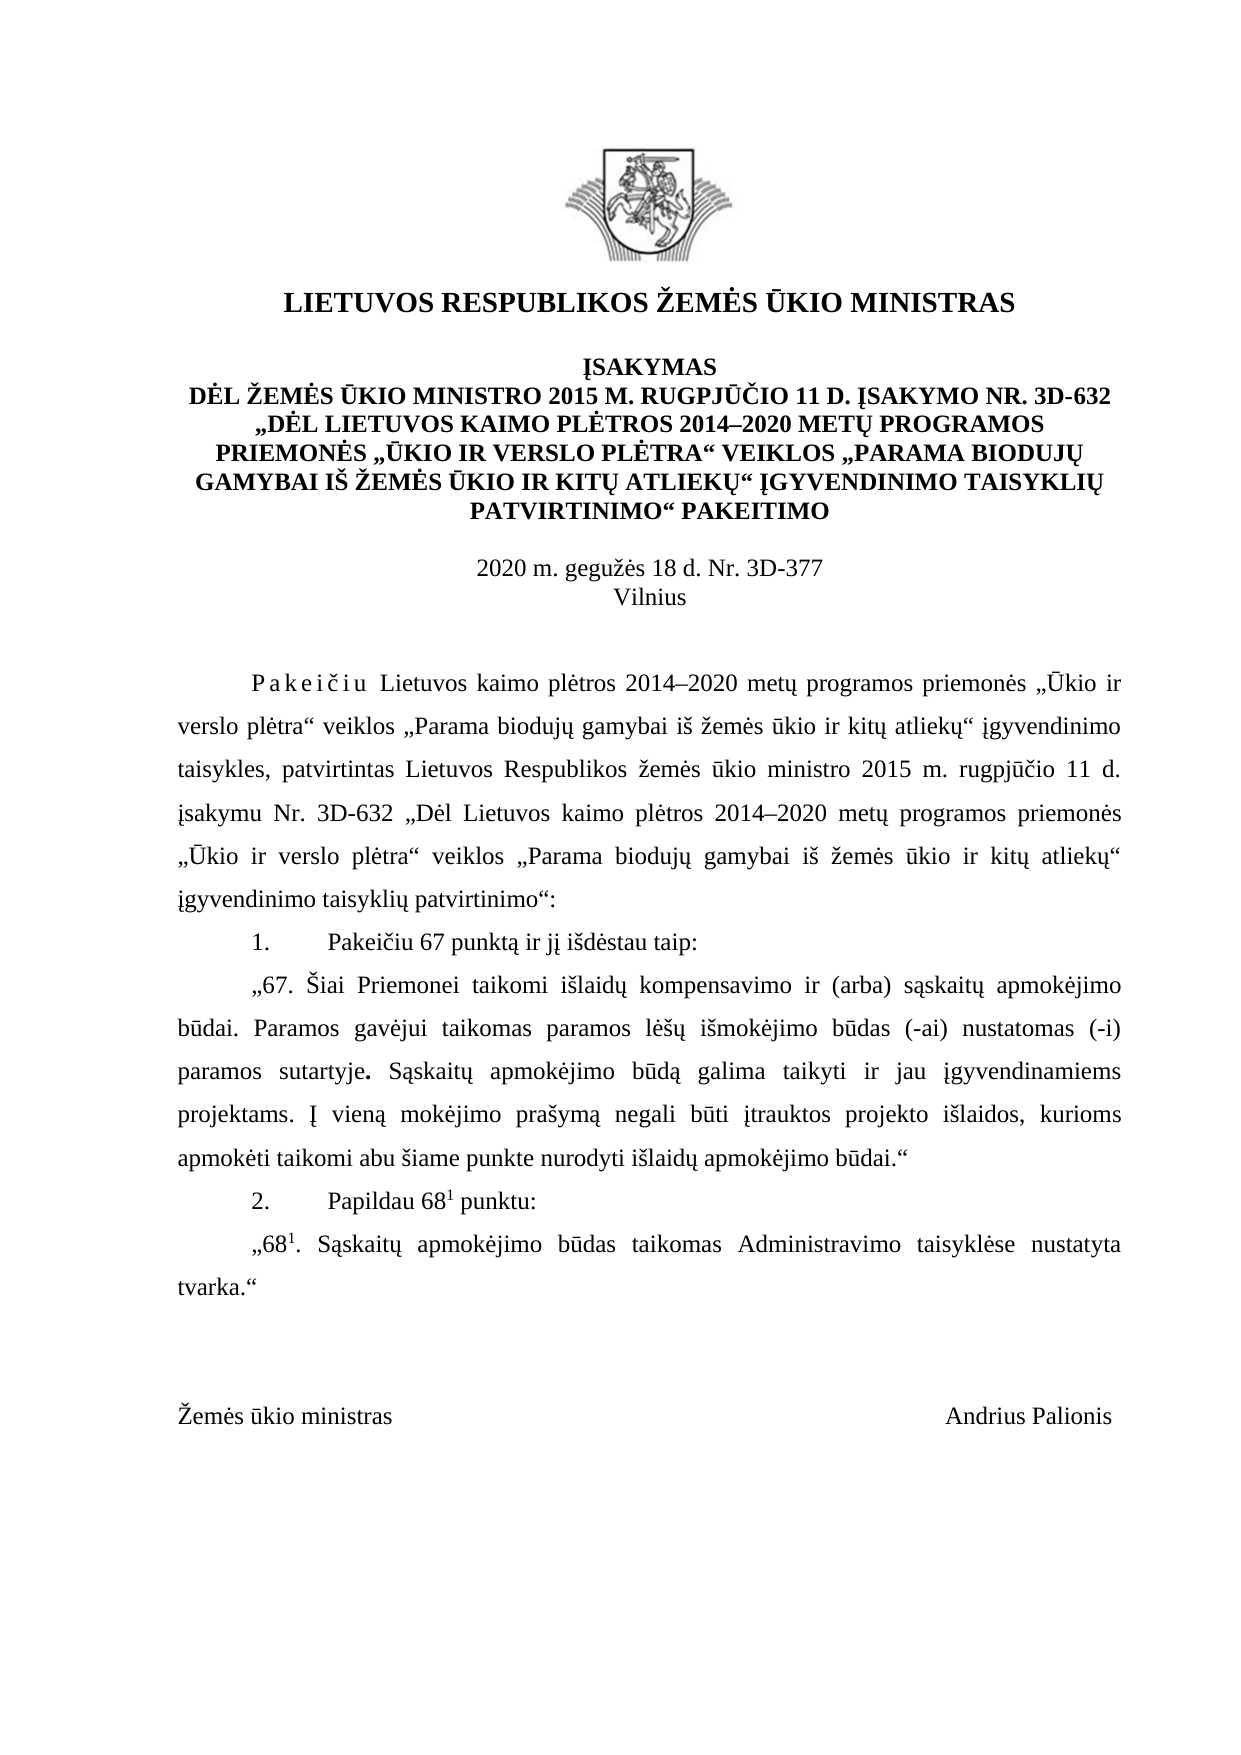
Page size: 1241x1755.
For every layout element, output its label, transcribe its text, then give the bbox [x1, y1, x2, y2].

text DĖL žemės ūkio ministro 2015 m. RUGPJŪČIO 11 d. įsakymo Nr. 3D-632 „Dėl Lietuvos kaimo plėtros 2014–2020 metų programos priemonės „Ūkio ir verslo plėtra“ veiklos „Parama biodujų gamybai iš žemės ūkio ir kitų atliekų“ įgyvendinimo taisyklių patvirtinimo“ pakeitimo [177, 381, 1122, 524]
text „681. Sąskaitų apmokėjimo būdas taikomas Administravimo taisyklėse nustatyta tvarka.“ [177, 1229, 1122, 1301]
text Vilnius [177, 582, 1122, 611]
text 2020 m. gegužės 18 d. Nr. 3D-377 [177, 553, 1122, 582]
text Pakeičiu Lietuvos kaimo plėtros 2014–2020 metų programos priemonės „Ūkio ir verslo plėtra“ veiklos „Parama biodujų gamybai iš žemės ūkio ir kitų atliekų“ įgyvendinimo taisykles, patvirtintas Lietuvos Respublikos žemės ūkio ministro 2015 m. rugpjūčio 11 d. įsakymu Nr. 3D-632 „Dėl Lietuvos kaimo plėtros 2014–2020 metų programos priemonės „Ūkio ir verslo plėtra“ veiklos „Parama biodujų gamybai iš žemės ūkio ir kitų atliekų“ įgyvendinimo taisyklių patvirtinimo“: [177, 668, 1122, 913]
text ĮSAKYMAS [177, 352, 1122, 381]
text 1. Pakeičiu 67 punktą ir jį išdėstau taip: [177, 927, 1122, 956]
text LIETUVOS RESPUBLIKOS ŽEMĖS ŪKIO MINISTRAS [177, 285, 1122, 318]
text 2. Papildau 681 punktu: [177, 1186, 1122, 1214]
text Žemės ūkio ministras Andrius Palionis [177, 1401, 1122, 1430]
text „67. Šiai Priemonei taikomi išlaidų kompensavimo ir (arba) sąskaitų apmokėjimo būdai. Paramos gavėjui taikomas paramos lėšų išmokėjimo būdas (-ai) nustatomas (-i) paramos sutartyje. Sąskaitų apmokėjimo būdą galima taikyti ir jau įgyvendinamiems projektams. Į vieną mokėjimo prašymą negali būti įtrauktos projekto išlaidos, kurioms apmokėti taikomi abu šiame punkte nurodyti išlaidų apmokėjimo būdai.“ [177, 970, 1122, 1171]
